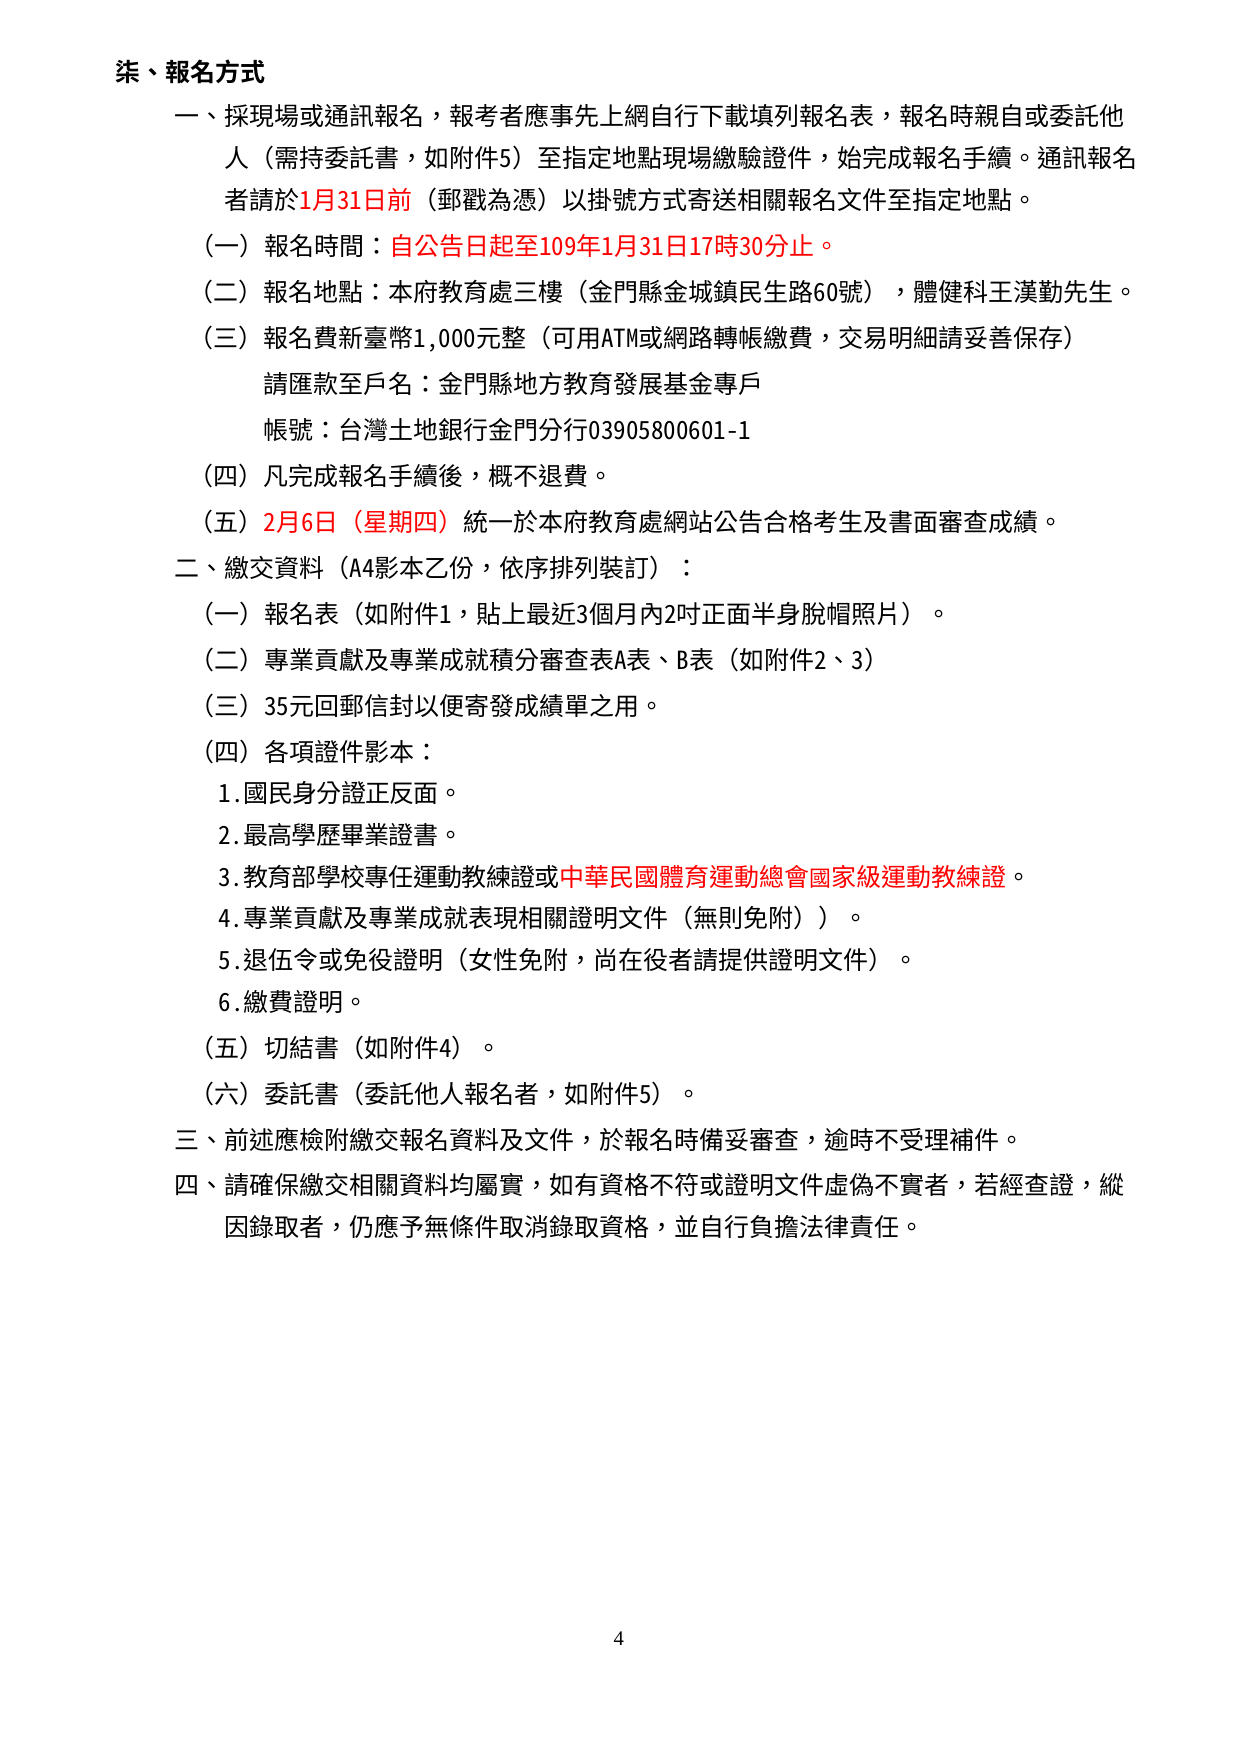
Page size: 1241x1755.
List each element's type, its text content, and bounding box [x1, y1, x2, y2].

text （三）報名費新臺幣1,000元整（可用ATM或網路轉帳繳費，交易明細請妥善保存） [189, 314, 1149, 356]
text 6.繳費證明。 [219, 978, 1126, 1019]
text 1.國民身分證正反面。 [219, 769, 1126, 811]
text （五）切結書（如附件4）。 [189, 1024, 1149, 1066]
text 二、繳交資料（A4影本乙份，依序排列裝訂）： [174, 544, 1149, 585]
text 3.教育部學校專任運動教練證或中華民國體育運動總會國家級運動教練證。 [219, 853, 1126, 894]
text （六）委託書（委託他人報名者，如附件5）。 [189, 1070, 1149, 1112]
text 請匯款至戶名：金門縣地方教育發展基金專戶 [189, 360, 1149, 402]
text 帳號：台灣土地銀行金門分行03905800601-1 [189, 406, 1149, 448]
text （二）報名地點：本府教育處三樓（金門縣金城鎮民生路60號），體健科王漢勤先生。 [189, 268, 1149, 309]
text （一）報名表（如附件1，貼上最近3個月內2吋正面半身脫帽照片）。 [189, 590, 1149, 631]
subtitle 柒、報名方式 [115, 52, 1149, 88]
text 四、請確保繳交相關資料均屬實，如有資格不符或證明文件虛偽不實者，若經查證，縱因錄取者，仍應予無條件取消錄取資格，並自行負擔法律責任。 [174, 1161, 1149, 1245]
text 一、採現場或通訊報名，報考者應事先上網自行下載填列報名表，報名時親自或委託他人（需持委託書，如附件5）至指定地點現場繳驗證件，始完成報名手續。通訊報名者請於1月31日前（郵戳為憑）以掛號方式寄送相關報名文件至指定地點。 [174, 92, 1149, 217]
text （二）專業貢獻及專業成就積分審查表A表、B表（如附件2、3） [189, 636, 1149, 677]
text （五）2月6日（星期四）統一於本府教育處網站公告合格考生及書面審查成績。 [189, 498, 1149, 540]
text 2.最高學歷畢業證書。 [219, 811, 1126, 853]
text （三）35元回郵信封以便寄發成績單之用。 [189, 682, 1149, 723]
text 5.退伍令或免役證明（女性免附，尚在役者請提供證明文件）。 [219, 936, 1126, 978]
text （一）報名時間：自公告日起至109年1月31日17時30分止。 [189, 222, 1149, 263]
text 4.專業貢獻及專業成就表現相關證明文件（無則免附））。 [219, 894, 1126, 936]
text （四）凡完成報名手續後，概不退費。 [189, 452, 1149, 494]
text 三、前述應檢附繳交報名資料及文件，於報名時備妥審查，逾時不受理補件。 [174, 1116, 1149, 1157]
text （四）各項證件影本： [189, 728, 1149, 769]
